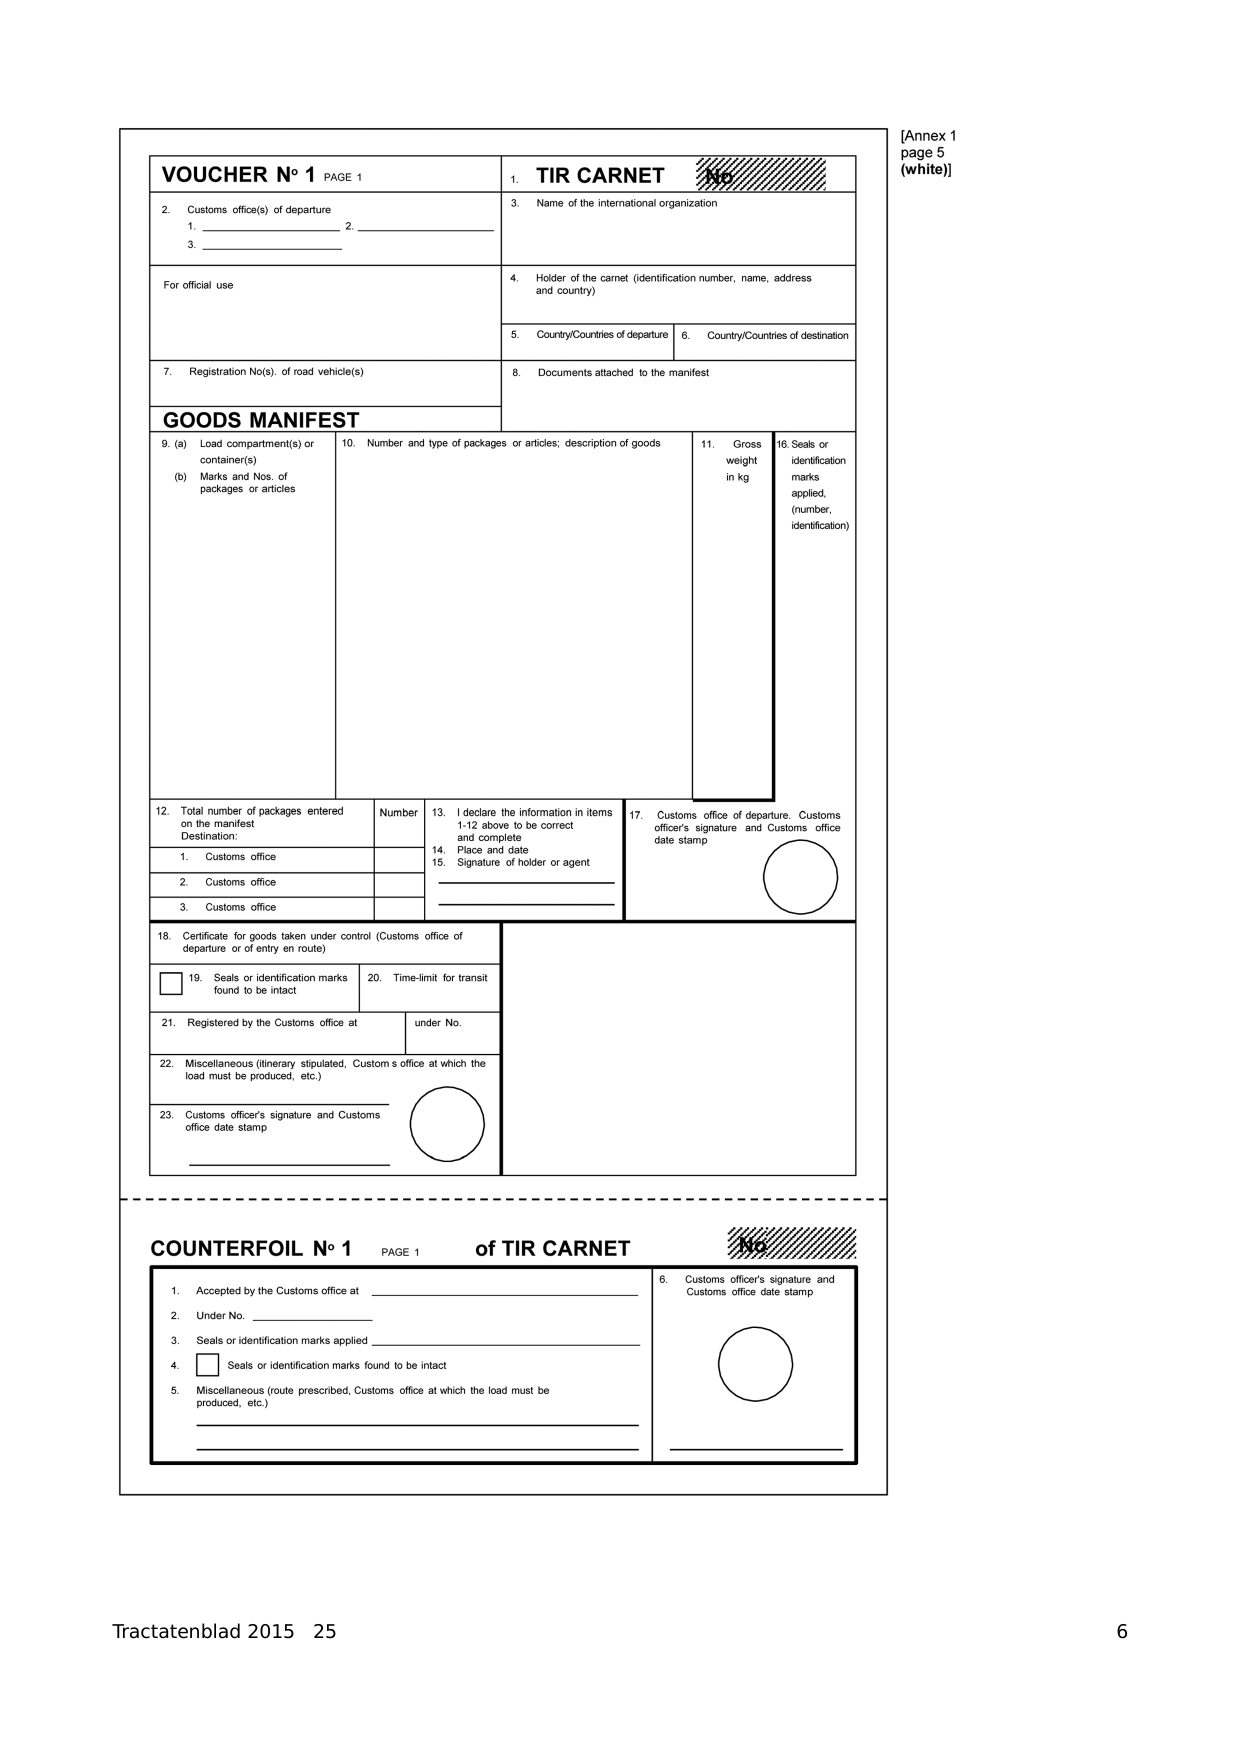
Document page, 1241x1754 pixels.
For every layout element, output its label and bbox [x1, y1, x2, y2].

picture [112, 121, 969, 1503]
